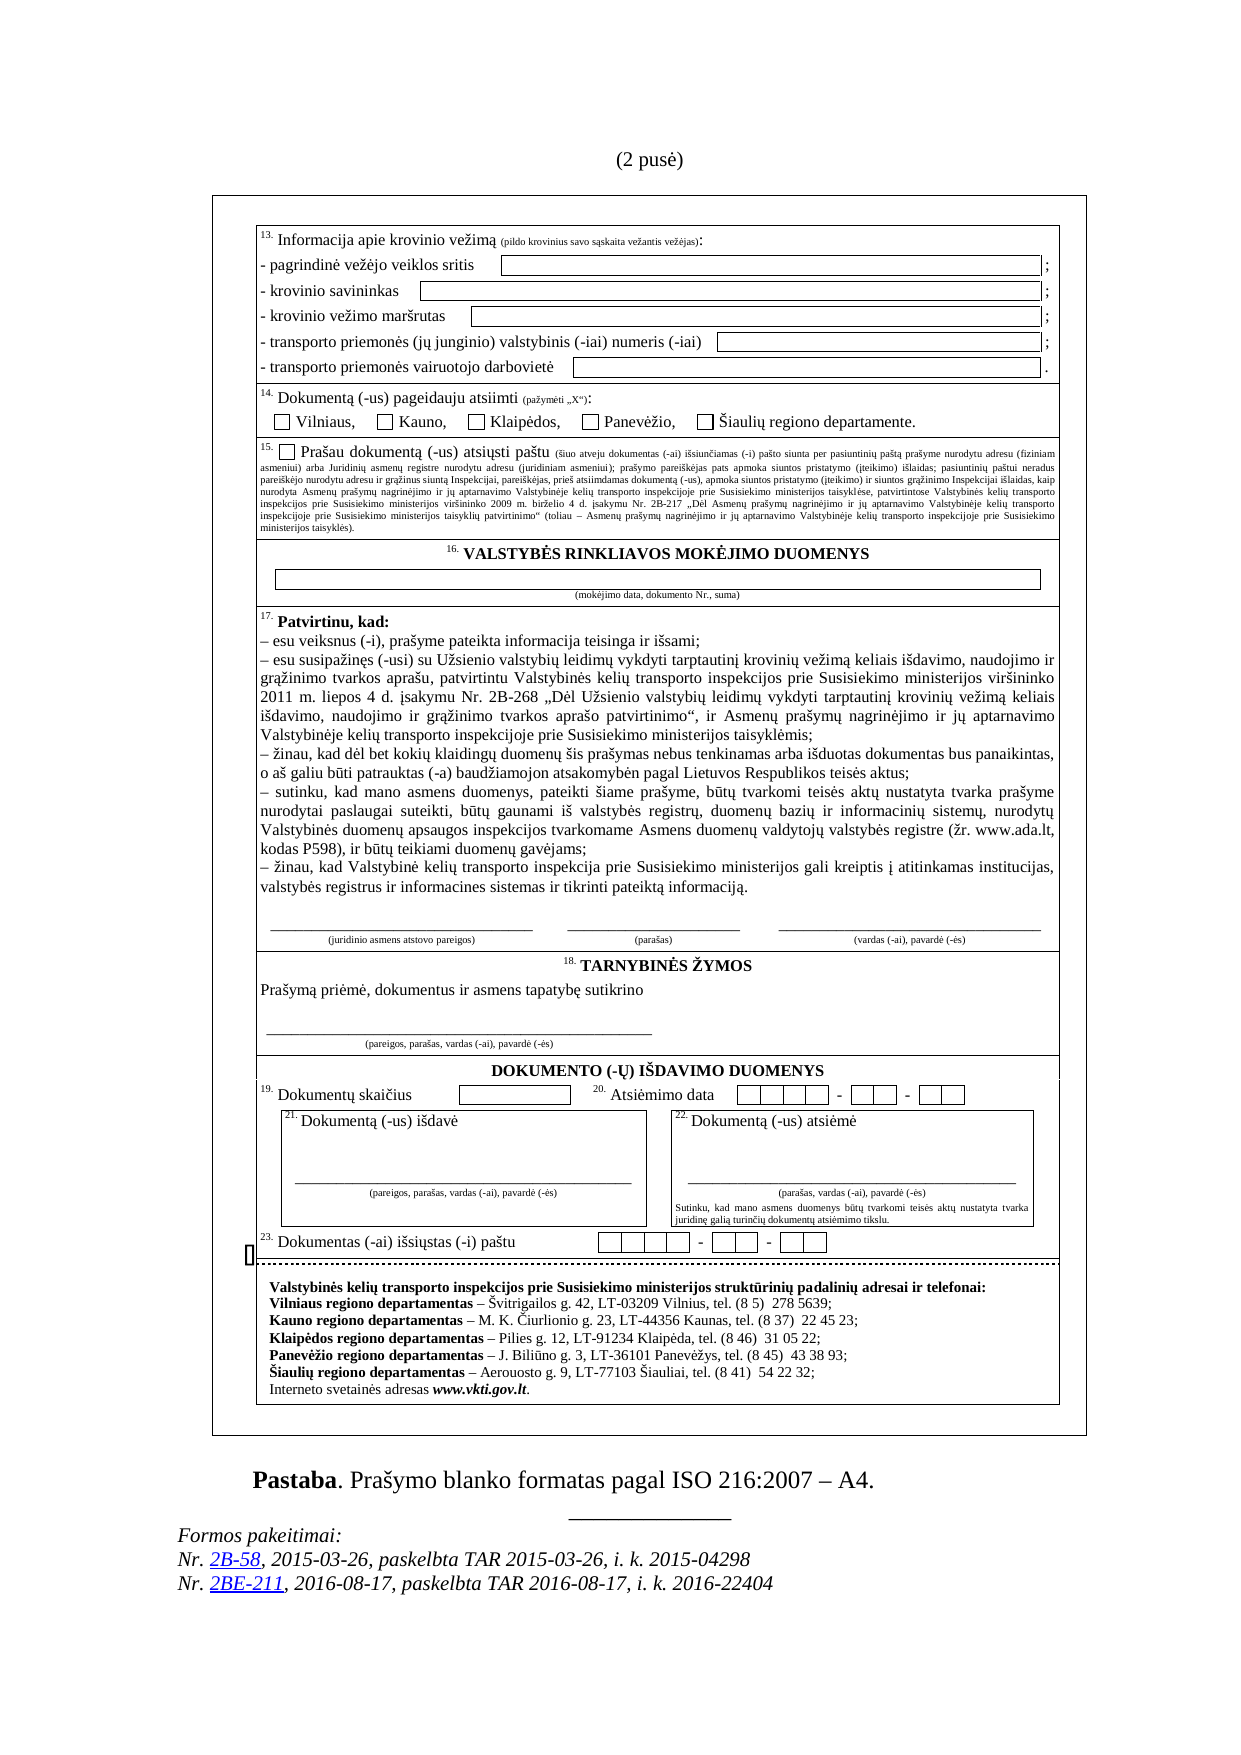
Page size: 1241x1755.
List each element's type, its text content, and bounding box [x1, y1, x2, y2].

table_header [213, 196, 1086, 1435]
text Formos pakeitimai: [177, 1523, 1122, 1547]
text Pastaba. Prašymo blanko formatas pagal ISO 216:2007 – A4. [177, 1465, 1122, 1494]
text Nr. 2BE-211, 2016-08-17, paskelbta TAR 2016-08-17, i. k. 2016-22404 [177, 1571, 1122, 1595]
text _____________ [177, 1494, 1122, 1523]
text (2 pusė) [177, 147, 1122, 171]
text Nr. 2B-58, 2015-03-26, paskelbta TAR 2015-03-26, i. k. 2015-04298 [177, 1547, 1122, 1571]
